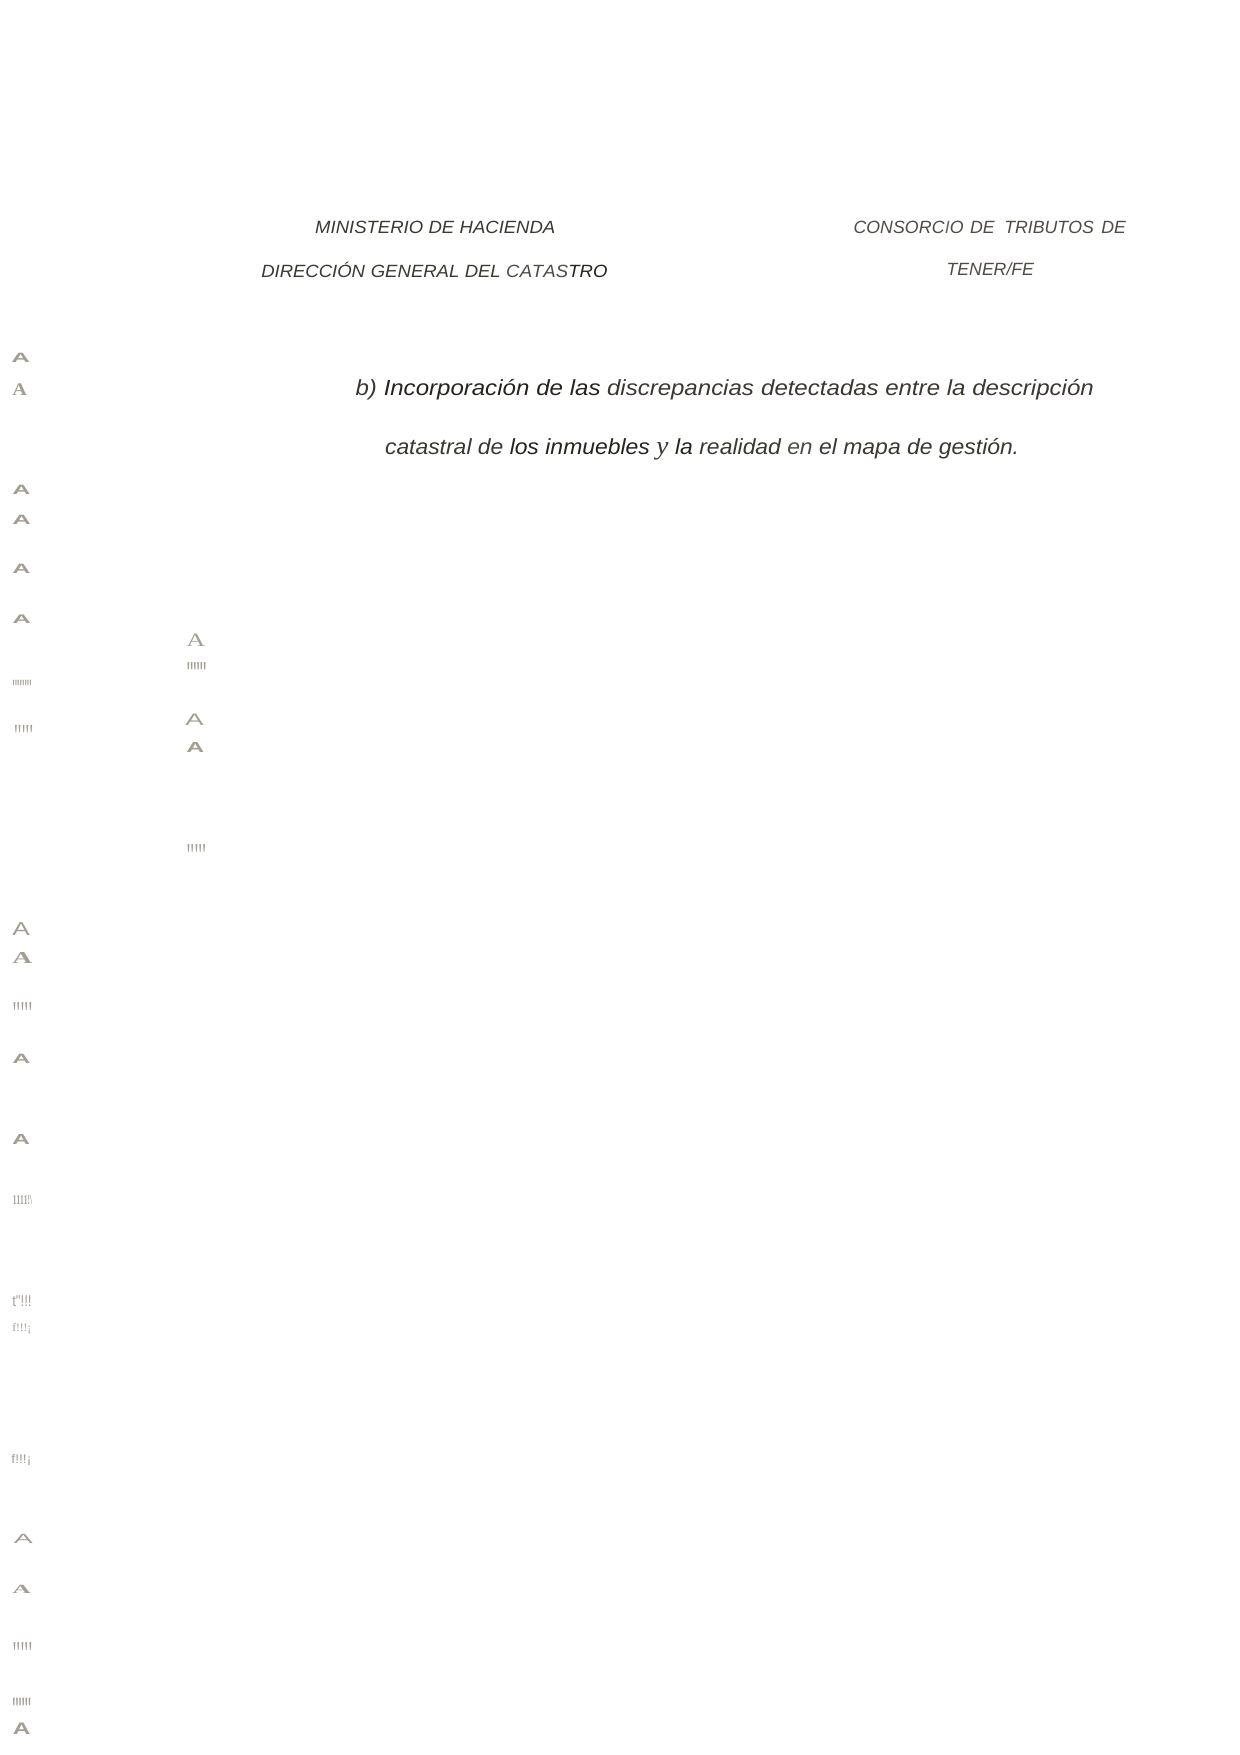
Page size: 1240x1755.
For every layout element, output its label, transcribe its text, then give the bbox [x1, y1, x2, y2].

text A [185, 713, 1144, 728]
text A [12, 562, 33, 577]
text A b) Incorporación de las discrepancias detectadas entre la descripción [12, 374, 1144, 399]
text A [12, 1131, 33, 1147]
text catastral de los inmuebles y la realidad en el mapa de gestión. [385, 430, 1144, 460]
text A [13, 1531, 33, 1546]
text 1111!\ [12, 1192, 33, 1207]
text A [186, 628, 1144, 650]
text A [11, 350, 1144, 366]
text ""' [13, 723, 33, 752]
subtitle ""' [12, 1636, 33, 1672]
text A [13, 1721, 31, 1737]
text A [12, 1052, 33, 1066]
text ""' [12, 995, 33, 1032]
text A [12, 612, 33, 626]
text t"!!! [12, 1291, 33, 1309]
text """" [12, 681, 33, 702]
text A [12, 1582, 33, 1596]
text A [186, 738, 1144, 755]
text """ [12, 1692, 33, 1731]
text A [12, 948, 33, 967]
text f!!!¡ [12, 1320, 33, 1333]
subtitle """ [187, 658, 1144, 692]
text f!!!¡ [11, 1452, 33, 1466]
text A A [12, 482, 47, 527]
subtitle ""' [186, 835, 1144, 873]
text A [12, 918, 33, 939]
